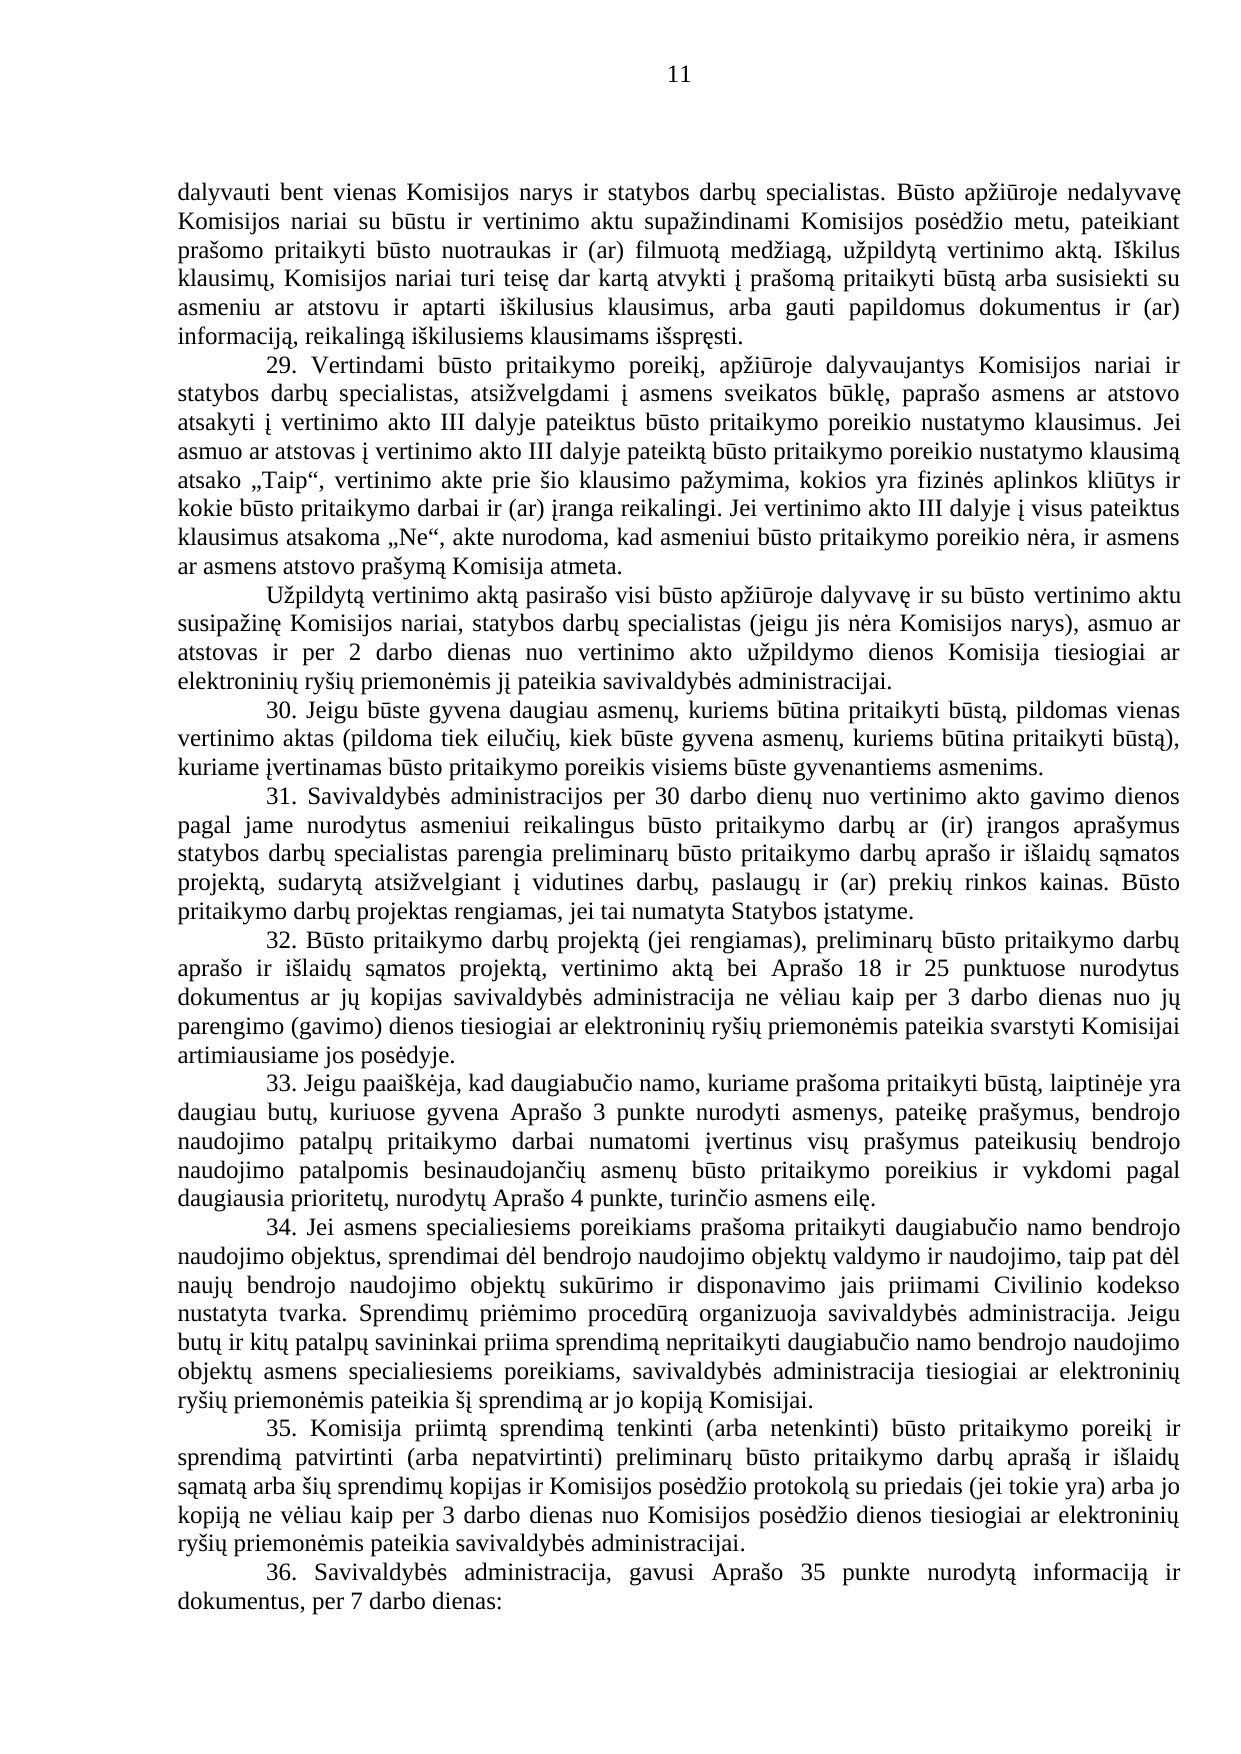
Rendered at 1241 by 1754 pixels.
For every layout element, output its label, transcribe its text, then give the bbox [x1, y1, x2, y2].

text dalyvauti bent vienas Komisijos narys ir statybos darbų specialistas. Būsto apžiūroje nedalyvavę Komisijos nariai su būstu ir vertinimo aktu supažindinami Komisijos posėdžio metu, pateikiant prašomo pritaikyti būsto nuotraukas ir (ar) filmuotą medžiagą, užpildytą vertinimo aktą. Iškilus klausimų, Komisijos nariai turi teisę dar kartą atvykti į prašomą pritaikyti būstą arba susisiekti su asmeniu ar atstovu ir aptarti iškilusius klausimus, arba gauti papildomus dokumentus ir (ar) informaciją, reikalingą iškilusiems klausimams išspręsti. [177, 177, 1181, 350]
text 33. Jeigu paaiškėja, kad daugiabučio namo, kuriame prašoma pritaikyti būstą, laiptinėje yra daugiau butų, kuriuose gyvena Aprašo 3 punkte nurodyti asmenys, pateikę prašymus, bendrojo naudojimo patalpų pritaikymo darbai numatomi įvertinus visų prašymus pateikusių bendrojo naudojimo patalpomis besinaudojančių asmenų būsto pritaikymo poreikius ir vykdomi pagal daugiausia prioritetų, nurodytų Aprašo 4 punkte, turinčio asmens eilę. [177, 1068, 1181, 1212]
text 31. Savivaldybės administracijos per 30 darbo dienų nuo vertinimo akto gavimo dienos pagal jame nurodytus asmeniui reikalingus būsto pritaikymo darbų ar (ir) įrangos aprašymus statybos darbų specialistas parengia preliminarų būsto pritaikymo darbų aprašo ir išlaidų sąmatos projektą, sudarytą atsižvelgiant į vidutines darbų, paslaugų ir (ar) prekių rinkos kainas. Būsto pritaikymo darbų projektas rengiamas, jei tai numatyta Statybos įstatyme. [177, 781, 1181, 925]
text 29. Vertindami būsto pritaikymo poreikį, apžiūroje dalyvaujantys Komisijos nariai ir statybos darbų specialistas, atsižvelgdami į asmens sveikatos būklę, paprašo asmens ar atstovo atsakyti į vertinimo akto III dalyje pateiktus būsto pritaikymo poreikio nustatymo klausimus. Jei asmuo ar atstovas į vertinimo akto III dalyje pateiktą būsto pritaikymo poreikio nustatymo klausimą atsako „Taip“, vertinimo akte prie šio klausimo pažymima, kokios yra fizinės aplinkos kliūtys ir kokie būsto pritaikymo darbai ir (ar) įranga reikalingi. Jei vertinimo akto III dalyje į visus pateiktus klausimus atsakoma „Ne“, akte nurodoma, kad asmeniui būsto pritaikymo poreikio nėra, ir asmens ar asmens atstovo prašymą Komisija atmeta. [177, 350, 1181, 580]
text 30. Jeigu būste gyvena daugiau asmenų, kuriems būtina pritaikyti būstą, pildomas vienas vertinimo aktas (pildoma tiek eilučių, kiek būste gyvena asmenų, kuriems būtina pritaikyti būstą), kuriame įvertinamas būsto pritaikymo poreikis visiems būste gyvenantiems asmenims. [177, 695, 1181, 781]
text Užpildytą vertinimo aktą pasirašo visi būsto apžiūroje dalyvavę ir su būsto vertinimo aktu susipažinę Komisijos nariai, statybos darbų specialistas (jeigu jis nėra Komisijos narys), asmuo ar atstovas ir per 2 darbo dienas nuo vertinimo akto užpildymo dienos Komisija tiesiogiai ar elektroninių ryšių priemonėmis jį pateikia savivaldybės administracijai. [177, 580, 1181, 695]
text 35. Komisija priimtą sprendimą tenkinti (arba netenkinti) būsto pritaikymo poreikį ir sprendimą patvirtinti (arba nepatvirtinti) preliminarų būsto pritaikymo darbų aprašą ir išlaidų sąmatą arba šių sprendimų kopijas ir Komisijos posėdžio protokolą su priedais (jei tokie yra) arba jo kopiją ne vėliau kaip per 3 darbo dienas nuo Komisijos posėdžio dienos tiesiogiai ar elektroninių ryšių priemonėmis pateikia savivaldybės administracijai. [177, 1413, 1181, 1557]
text 32. Būsto pritaikymo darbų projektą (jei rengiamas), preliminarų būsto pritaikymo darbų aprašo ir išlaidų sąmatos projektą, vertinimo aktą bei Aprašo 18 ir 25 punktuose nurodytus dokumentus ar jų kopijas savivaldybės administracija ne vėliau kaip per 3 darbo dienas nuo jų parengimo (gavimo) dienos tiesiogiai ar elektroninių ryšių priemonėmis pateikia svarstyti Komisijai artimiausiame jos posėdyje. [177, 925, 1181, 1068]
text 34. Jei asmens specialiesiems poreikiams prašoma pritaikyti daugiabučio namo bendrojo naudojimo objektus, sprendimai dėl bendrojo naudojimo objektų valdymo ir naudojimo, taip pat dėl naujų bendrojo naudojimo objektų sukūrimo ir disponavimo jais priimami Civilinio kodekso nustatyta tvarka. Sprendimų priėmimo procedūrą organizuoja savivaldybės administracija. Jeigu butų ir kitų patalpų savininkai priima sprendimą nepritaikyti daugiabučio namo bendrojo naudojimo objektų asmens specialiesiems poreikiams, savivaldybės administracija tiesiogiai ar elektroninių ryšių priemonėmis pateikia šį sprendimą ar jo kopiją Komisijai. [177, 1212, 1181, 1413]
text 36. Savivaldybės administracija, gavusi Aprašo 35 punkte nurodytą informaciją ir dokumentus, per 7 darbo dienas: [177, 1557, 1181, 1615]
